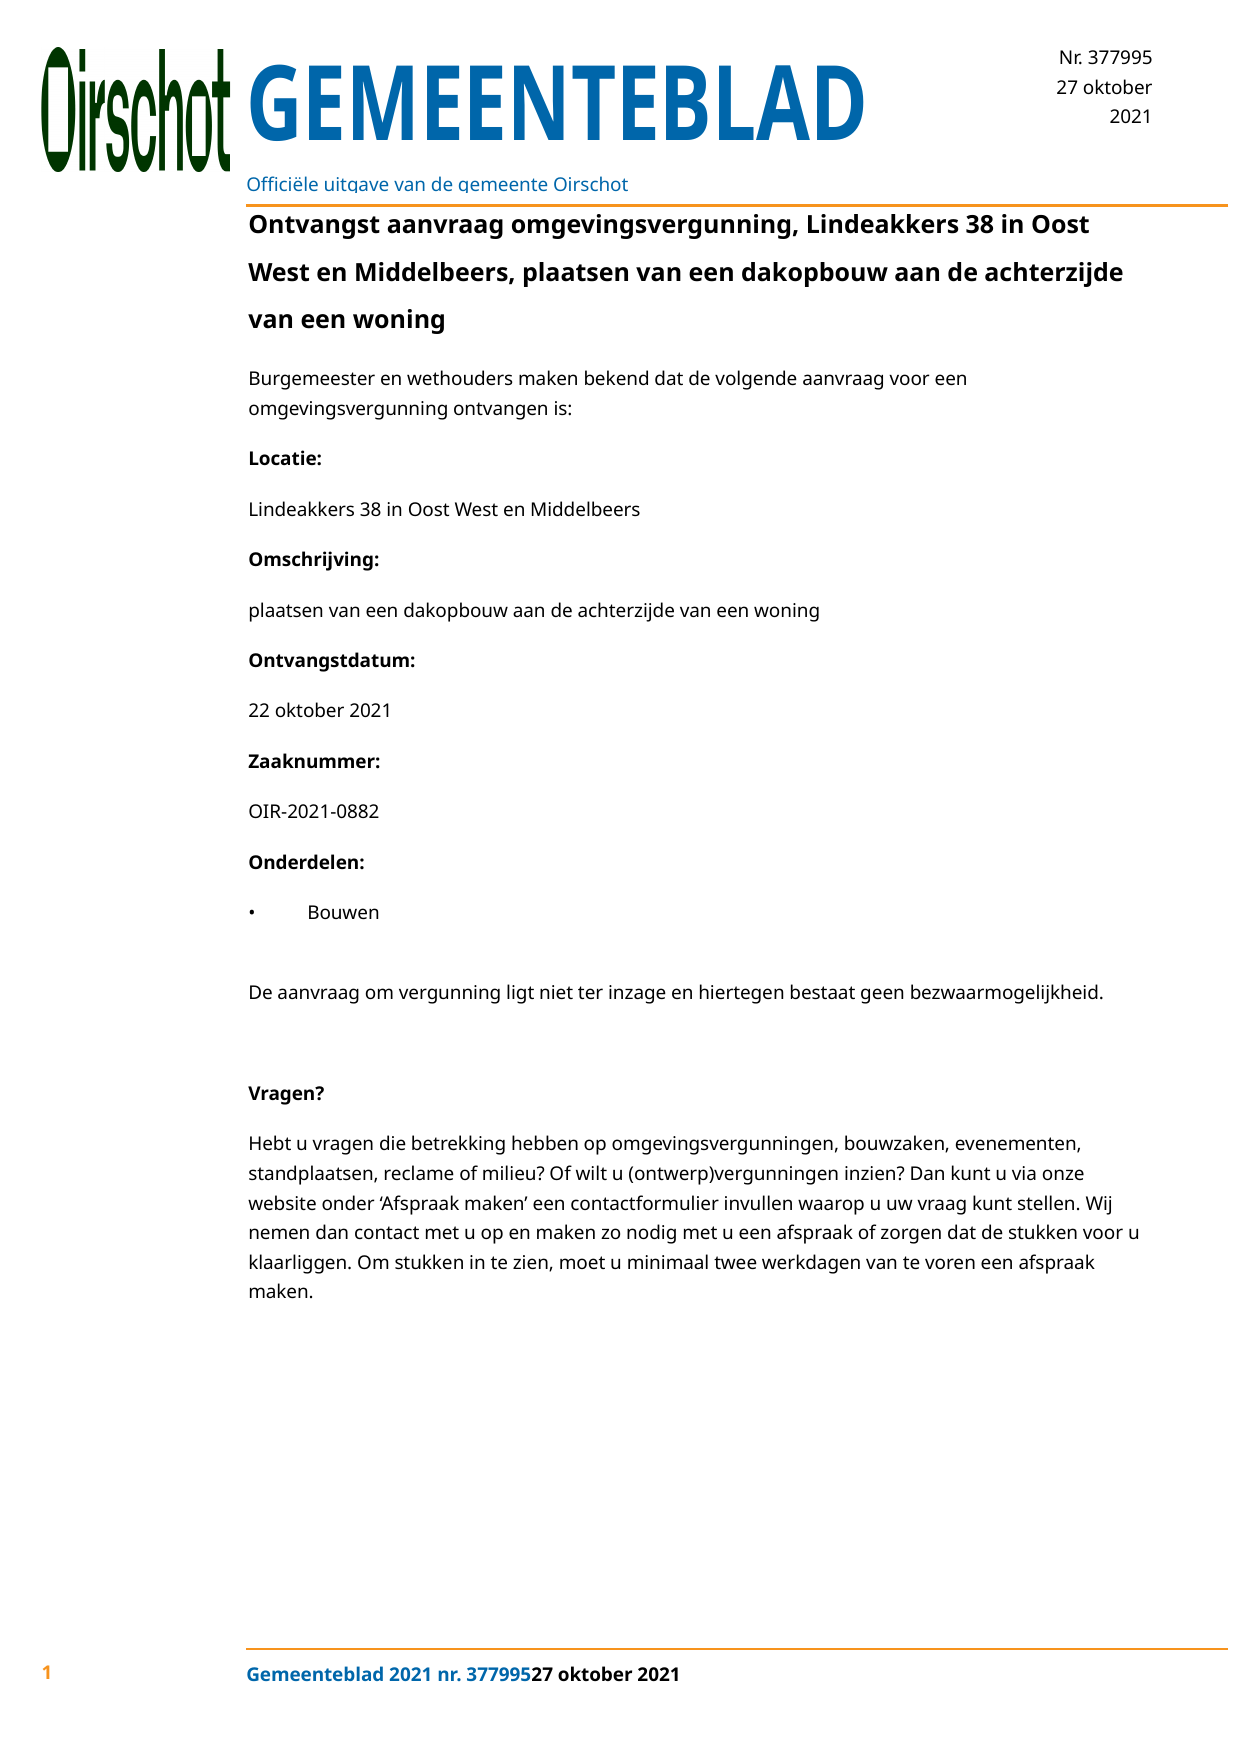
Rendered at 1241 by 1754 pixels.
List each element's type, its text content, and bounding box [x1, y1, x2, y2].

text Ontvangst aanvraag omgevingsvergunning, Lindeakkers 38 in Oost West en Middelbeers, plaatsen van een dakopbouw aan de achterzijde van een woning [248, 207, 1152, 336]
text De aanvraag om vergunning ligt niet ter inzage en hiertegen bestaat geen bezwaarmogelijkheid. [248, 979, 1152, 1005]
text Zaaknummer: [248, 748, 1152, 774]
text Lindeakkers 38 in Oost West en Middelbeers [248, 496, 1152, 522]
text Ontvangstdatum: [248, 647, 1152, 673]
text 22 oktober 2021 [248, 698, 1152, 723]
text Omschrijving: [248, 546, 1152, 572]
text Hebt u vragen die betrekking hebben op omgevingsvergunningen, bouwzaken, evenementen, standplaatsen, reclame of milieu? Of wilt u (ontwerp)vergunningen inzien? Dan kunt u via onze website onder ‘Afspraak maken’ een contactformulier invullen waarop u uw vraag kunt stellen. Wij nemen dan contact met u op en maken zo nodig met u een afspraak of zorgen dat de stukken voor u klaarliggen. Om stukken in te zien, moet u minimaal twee werkdagen van te voren een afspraak maken. [248, 1131, 1152, 1304]
picture [41, 47, 231, 172]
list Bouwen [248, 899, 1152, 925]
text plaatsen van een dakopbouw aan de achterzijde van een woning [248, 597, 1152, 622]
text Onderdelen: [248, 849, 1152, 874]
text Locatie: [248, 446, 1152, 471]
text Vragen? [248, 1080, 1152, 1106]
text Burgemeester en wethouders maken bekend dat de volgende aanvraag voor een omgevingsvergunning ontvangen is: [248, 366, 1152, 421]
text OIR-2021-0882 [248, 798, 1152, 824]
